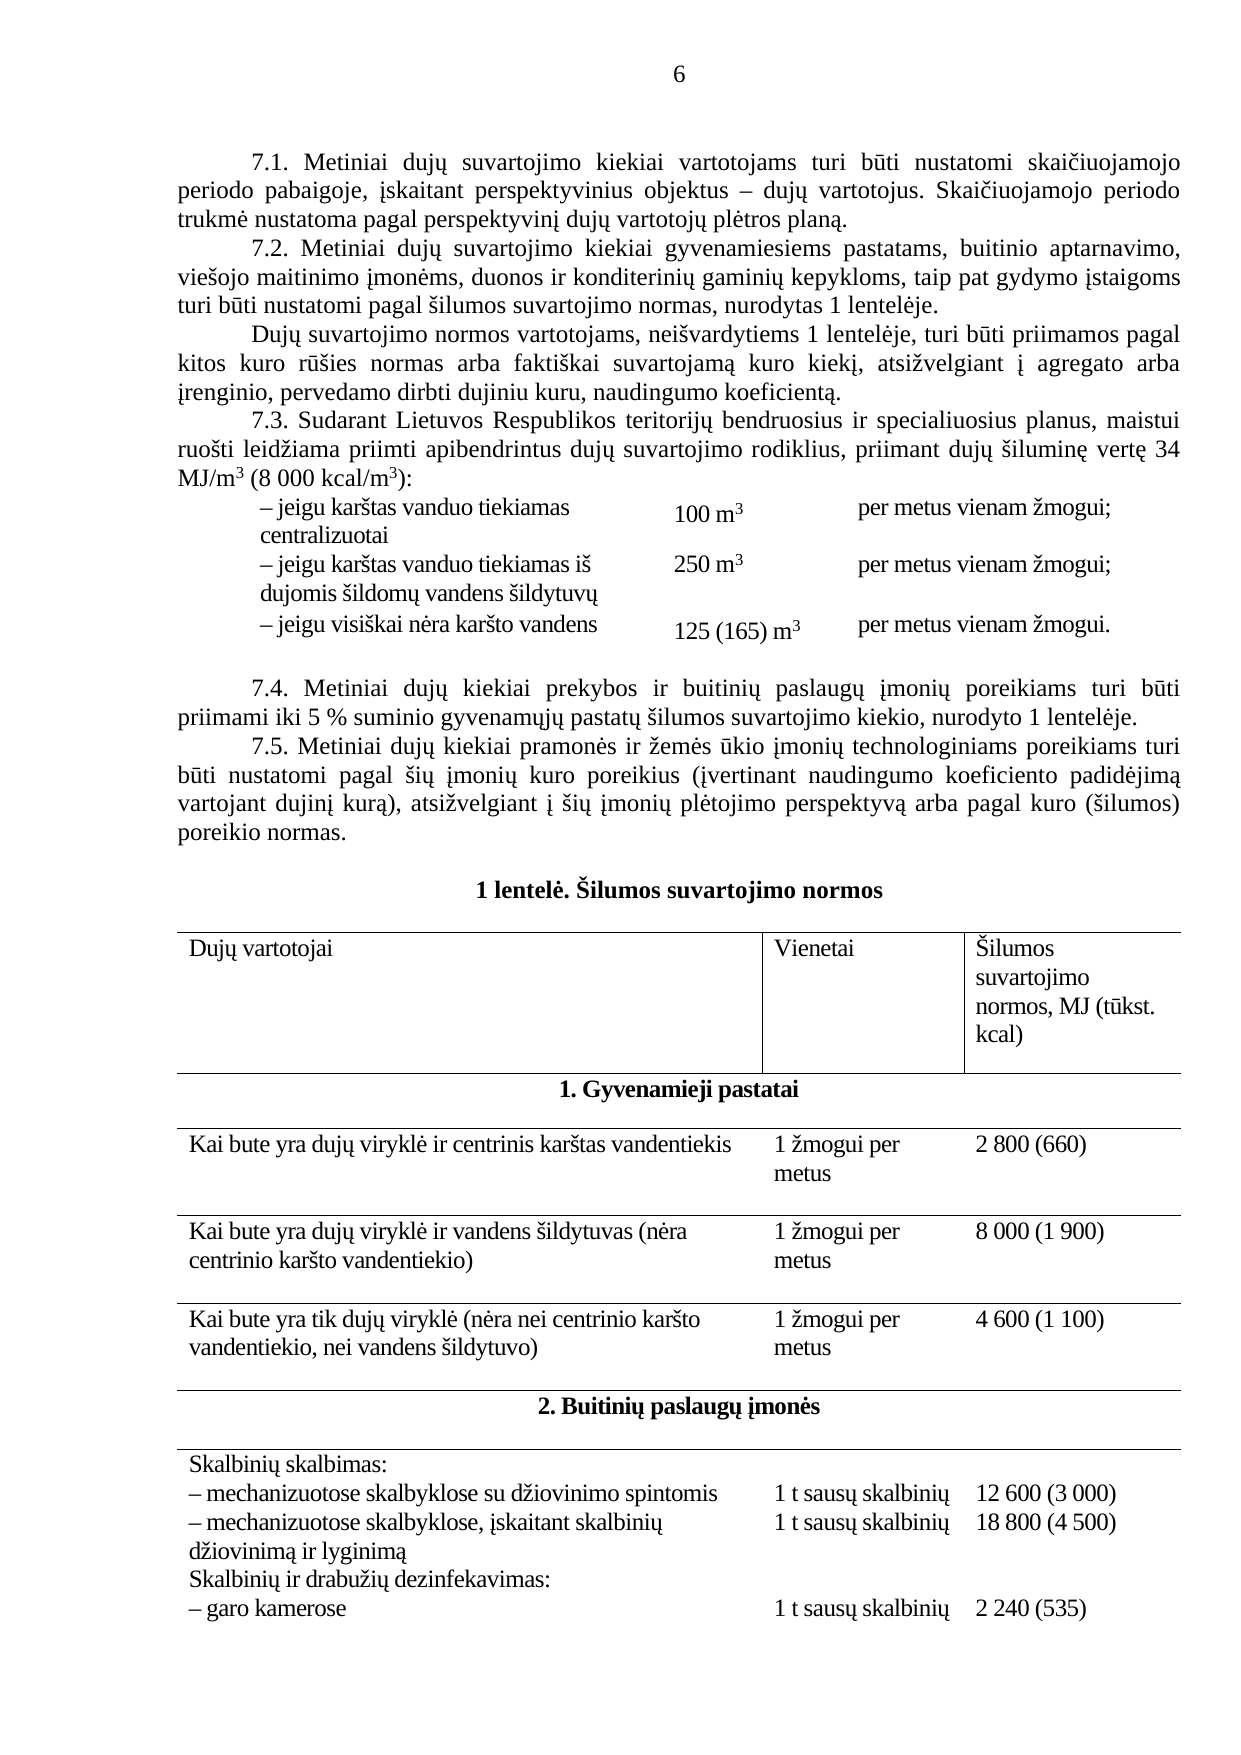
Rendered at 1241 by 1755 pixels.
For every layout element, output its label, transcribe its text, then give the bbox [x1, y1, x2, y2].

table_header Šilumos suvartojimo normos, MJ (tūkst. kcal) [965, 933, 1181, 1048]
table_cell per metus vienam žmogui; [846, 549, 1181, 609]
table_cell 250 m3 [663, 549, 846, 609]
table_cell 1 t sausų skalbinių [763, 1593, 964, 1622]
table_header 100 m3 [663, 492, 846, 549]
table_cell [965, 1048, 1181, 1073]
table_cell [177, 1274, 762, 1303]
table_cell [964, 1420, 1181, 1448]
table_cell Skalbinių skalbimas: [177, 1450, 762, 1478]
table_cell 1 žmogui per metus [763, 1216, 964, 1274]
text 1 lentelė. Šilumos suvartojimo normos [177, 875, 1181, 903]
table_cell Kai bute yra tik dujų viryklė (nėra nei centrinio karšto vandentiekio, nei vandens šildytuvo) [177, 1304, 762, 1361]
table_cell 8 000 (1 900) [964, 1216, 1181, 1274]
table_cell [177, 1361, 762, 1390]
table_cell – garo kamerose [177, 1593, 762, 1622]
table_cell 1 t sausų skalbinių [763, 1507, 964, 1564]
table_cell [763, 1048, 964, 1073]
table_cell 1. Gyvenamieji pastatai [177, 1074, 1181, 1103]
table_cell Kai bute yra dujų viryklė ir centrinis karštas vandentiekis [177, 1129, 762, 1187]
table_cell [763, 1420, 964, 1448]
table_cell 4 600 (1 100) [964, 1304, 1181, 1361]
text Dujų suvartojimo normos vartotojams, neišvardytiems 1 lentelėje, turi būti priimamos pagal kitos kuro rūšies normas arba faktiškai suvartojamą kuro kiekį, atsižvelgiant į agregato arba įrenginio, pervedamo dirbti dujiniu kuru, naudingumo koeficientą. [177, 319, 1181, 406]
table_header per metus vienam žmogui; [846, 492, 1181, 549]
table_cell [964, 1450, 1181, 1478]
table_cell per metus vienam žmogui. [846, 609, 1181, 645]
table_cell [177, 1048, 762, 1073]
table_cell 1 žmogui per metus [763, 1304, 964, 1361]
table_cell [177, 1187, 762, 1215]
table_cell 2. Buitinių paslaugų įmonės [177, 1391, 1181, 1420]
table_cell [177, 1420, 762, 1448]
table_cell – mechanizuotose skalbyklose su džiovinimo spintomis [177, 1478, 762, 1507]
table_cell 2 240 (535) [964, 1593, 1181, 1622]
table_cell [964, 1187, 1181, 1215]
table_cell – jeigu karštas vanduo tiekiamas iš dujomis šildomų vandens šildytuvų [177, 549, 662, 609]
table_cell [763, 1450, 964, 1478]
table_cell [763, 1103, 964, 1128]
text 7.2. Metiniai dujų suvartojimo kiekiai gyvenamiesiems pastatams, buitinio aptarnavimo, viešojo maitinimo įmonėms, duonos ir konditerinių gaminių kepykloms, taip pat gydymo įstaigoms turi būti nustatomi pagal šilumos suvartojimo normas, nurodytas 1 lentelėje. [177, 233, 1181, 319]
table_header Vienetai [763, 933, 964, 1048]
table_cell [763, 1274, 964, 1303]
table_cell 125 (165) m3 [663, 609, 846, 645]
table_cell 1 žmogui per metus [763, 1129, 964, 1187]
table_cell [177, 1103, 762, 1128]
table_cell Kai bute yra dujų viryklė ir vandens šildytuvas (nėra centrinio karšto vandentiekio) [177, 1216, 762, 1274]
table_cell – mechanizuotose skalbyklose, įskaitant skalbinių džiovinimą ir lyginimą [177, 1507, 762, 1564]
table_cell [964, 1565, 1181, 1593]
table_header – jeigu karštas vanduo tiekiamas centralizuotai [177, 492, 662, 549]
table_cell – jeigu visiškai nėra karšto vandens [177, 609, 662, 645]
table_cell 2 800 (660) [964, 1129, 1181, 1187]
text 7.5. Metiniai dujų kiekiai pramonės ir žemės ūkio įmonių technologiniams poreikiams turi būti nustatomi pagal šių įmonių kuro poreikius (įvertinant naudingumo koeficiento padidėjimą vartojant dujinį kurą), atsižvelgiant į šių įmonių plėtojimo perspektyvą arba pagal kuro (šilumos) poreikio normas. [177, 731, 1181, 846]
table_cell Skalbinių ir drabužių dezinfekavimas: [177, 1565, 762, 1593]
table_cell [964, 1361, 1181, 1390]
table_cell [763, 1361, 964, 1390]
table_cell [763, 1187, 964, 1215]
table_cell [964, 1274, 1181, 1303]
text 7.3. Sudarant Lietuvos Respublikos teritorijų bendruosius ir specialiuosius planus, maistui ruošti leidžiama priimti apibendrintus dujų suvartojimo rodiklius, priimant dujų šiluminę vertę 34 MJ/m3 (8 000 kcal/m3): [177, 406, 1181, 492]
text 7.4. Metiniai dujų kiekiai prekybos ir buitinių paslaugų įmonių poreikiams turi būti priimami iki 5 % suminio gyvenamųjų pastatų šilumos suvartojimo kiekio, nurodyto 1 lentelėje. [177, 673, 1181, 731]
table_cell [763, 1565, 964, 1593]
table_cell [964, 1103, 1181, 1128]
table_cell 1 t sausų skalbinių [763, 1478, 964, 1507]
text 7.1. Metiniai dujų suvartojimo kiekiai vartotojams turi būti nustatomi skaičiuojamojo periodo pabaigoje, įskaitant perspektyvinius objektus – dujų vartotojus. Skaičiuojamojo periodo trukmė nustatoma pagal perspektyvinį dujų vartotojų plėtros planą. [177, 147, 1181, 233]
table_header Dujų vartotojai [177, 933, 762, 1048]
table_cell 18 800 (4 500) [964, 1507, 1181, 1564]
table_cell 12 600 (3 000) [964, 1478, 1181, 1507]
